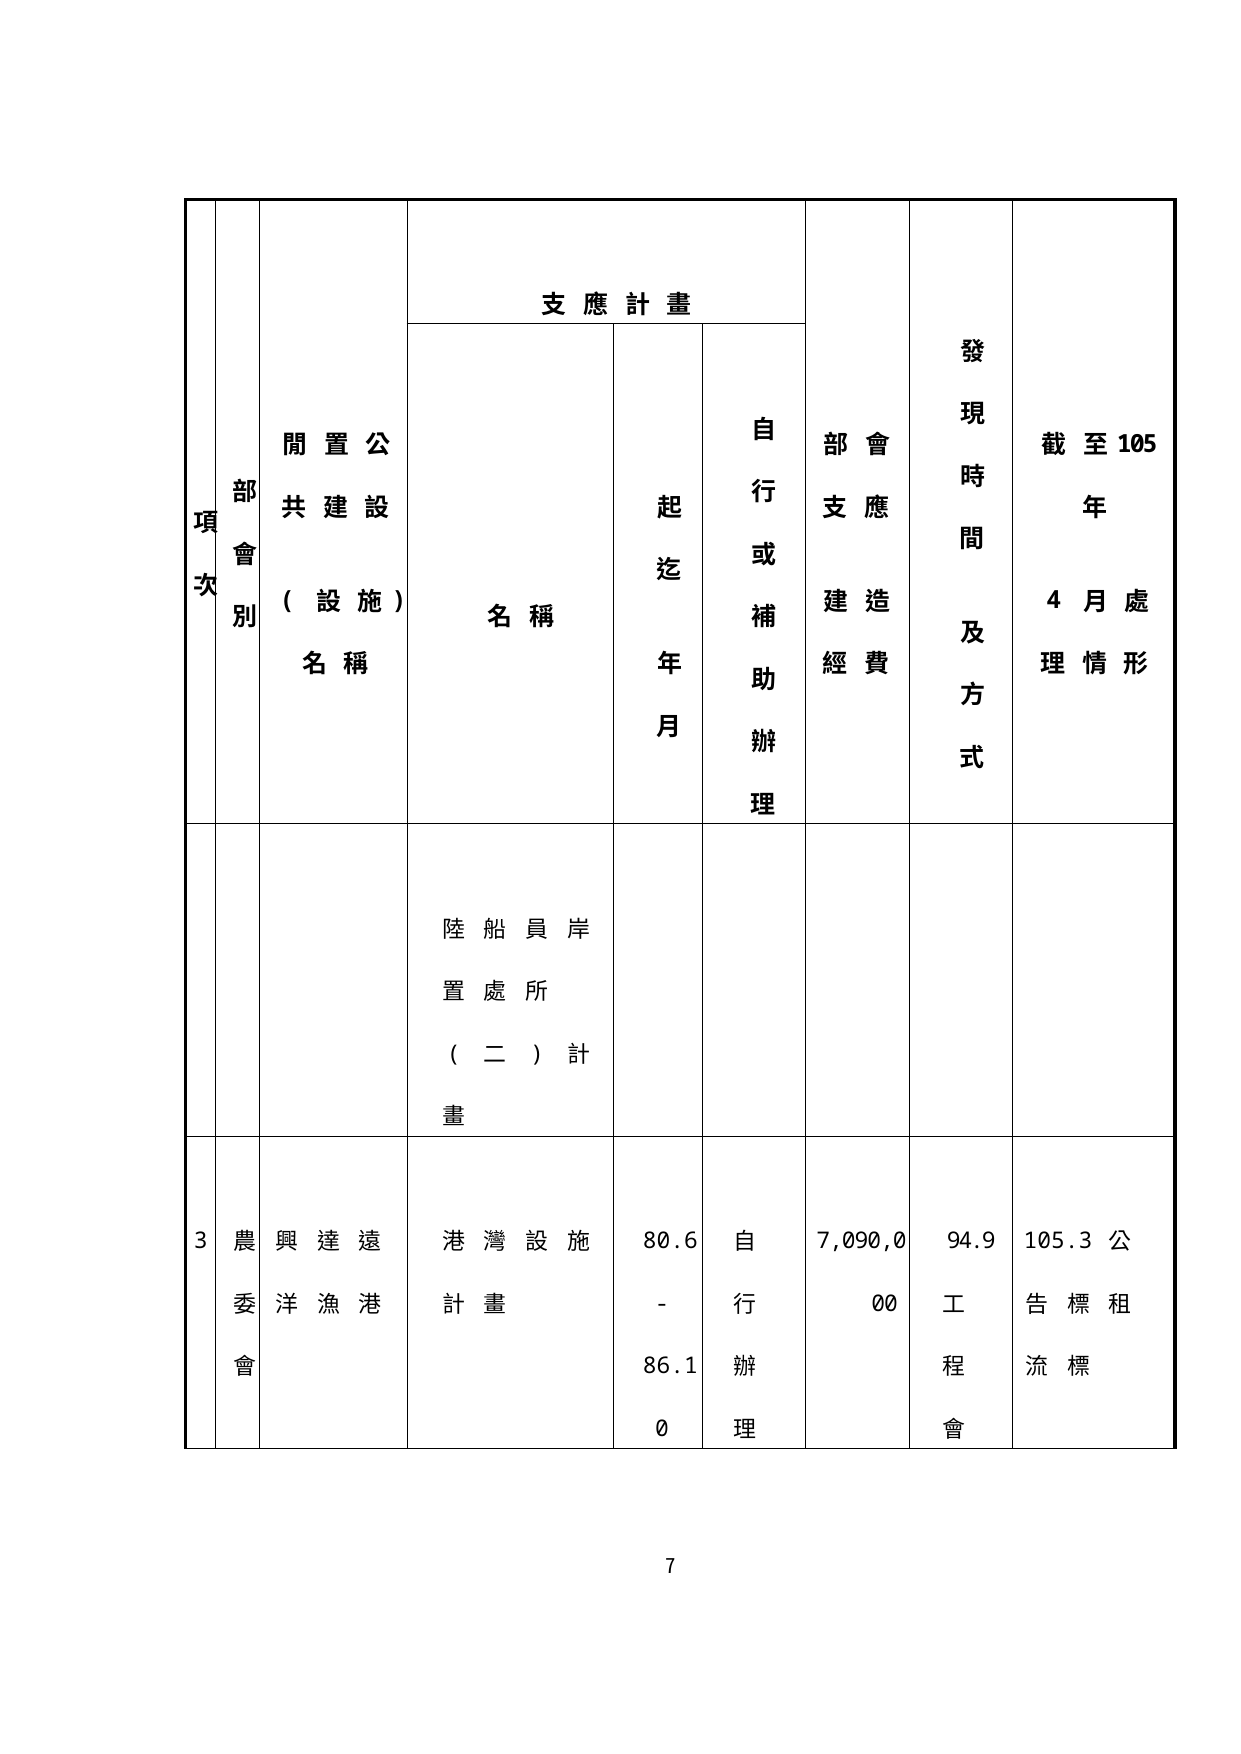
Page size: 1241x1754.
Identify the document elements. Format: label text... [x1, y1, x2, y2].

table_header 部會支應 建造經費 [806, 201, 909, 823]
table_cell [806, 824, 909, 1136]
table_header 項次 [187, 201, 215, 823]
table_cell 興達遠洋漁港 [260, 1137, 407, 1448]
table_cell [1013, 824, 1173, 1136]
table_cell 自行辦理 [703, 1137, 805, 1448]
table_header 截至105年 4月處理情形 [1013, 201, 1173, 823]
table_cell 陸船員岸置處所(二)計畫 [408, 824, 613, 1136]
table_cell 80.6- 86.10 [614, 1137, 702, 1448]
table_cell 3 [187, 1137, 215, 1448]
table_cell 港灣設施計畫 [408, 1137, 613, 1448]
table_header 閒置公共建設 (設施)名稱 [260, 201, 407, 823]
table_cell 自行或補助辦理 [703, 324, 805, 823]
table_cell [216, 824, 259, 1136]
table_header 部會別 [216, 201, 259, 823]
table_cell 農委會 [216, 1137, 259, 1448]
table_cell [910, 824, 1012, 1136]
table_cell 名稱 [408, 324, 613, 823]
table_cell [614, 824, 702, 1136]
table_cell 起迄 年月 [614, 324, 702, 823]
table_header 支應計畫 [408, 201, 805, 323]
table_cell [187, 824, 215, 1136]
table_cell 7,090,000 [806, 1137, 909, 1448]
table_cell [703, 824, 805, 1136]
table_cell [260, 824, 407, 1136]
table_cell 105.3公告標租流標 [1013, 1137, 1173, 1448]
table_header 發現時間 及方式 [910, 201, 1012, 823]
table_cell 94.9工程會 [910, 1137, 1012, 1448]
